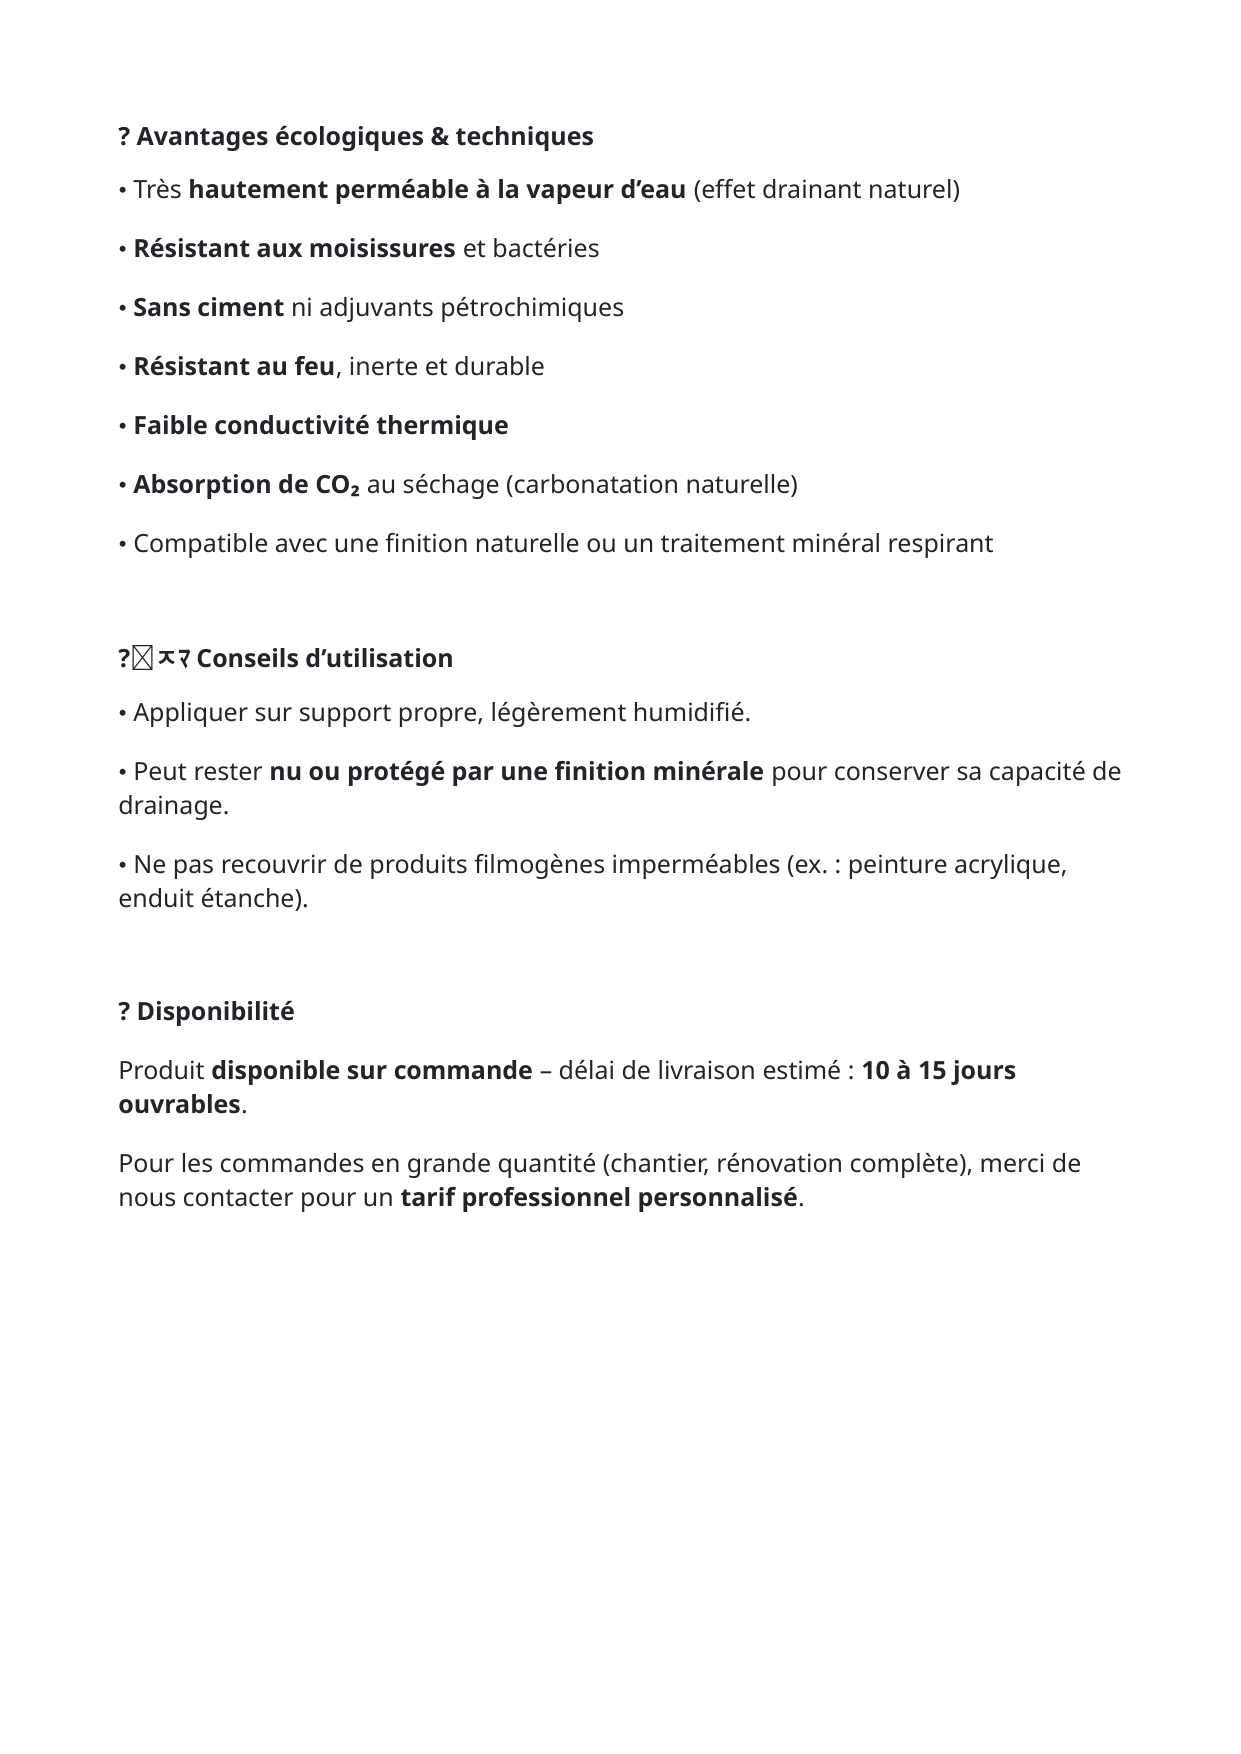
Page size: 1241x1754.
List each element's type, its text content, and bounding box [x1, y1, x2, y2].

text Pour les commandes en grande quantité (chantier, rénovation complète), merci de nous contacter pour un tarif professionnel personnalisé. [118, 1146, 1122, 1214]
text • Absorption de CO₂ au séchage (carbonatation naturelle) [118, 467, 1122, 501]
text ? Disponibilité [118, 994, 1122, 1028]
subtitle ?￯ﾸﾏ Conseils d’utilisation [118, 639, 1122, 675]
text • Sans ciment ni adjuvants pétrochimiques [118, 289, 1122, 324]
text • Ne pas recouvrir de produits filmogènes imperméables (ex. : peinture acrylique, enduit étanche). [118, 847, 1122, 915]
text • Faible conductivité thermique [118, 408, 1122, 442]
text • Résistant aux moisissures et bactéries [118, 231, 1122, 264]
text Produit disponible sur commande – délai de livraison estimé : 10 à 15 jours ouvrables. [118, 1053, 1122, 1121]
text • Peut rester nu ou protégé par une finition minérale pour conserver sa capacité de drainage. [118, 754, 1122, 822]
text • Très hautement perméable à la vapeur d’eau (effet drainant naturel) [118, 171, 1122, 206]
text • Compatible avec une finition naturelle ou un traitement minéral respirant [118, 526, 1122, 560]
subtitle ? Avantages écologiques & techniques [118, 118, 1122, 152]
text • Appliquer sur support propre, légèrement humidifié. [118, 694, 1122, 729]
text • Résistant au feu, inerte et durable [118, 349, 1122, 383]
